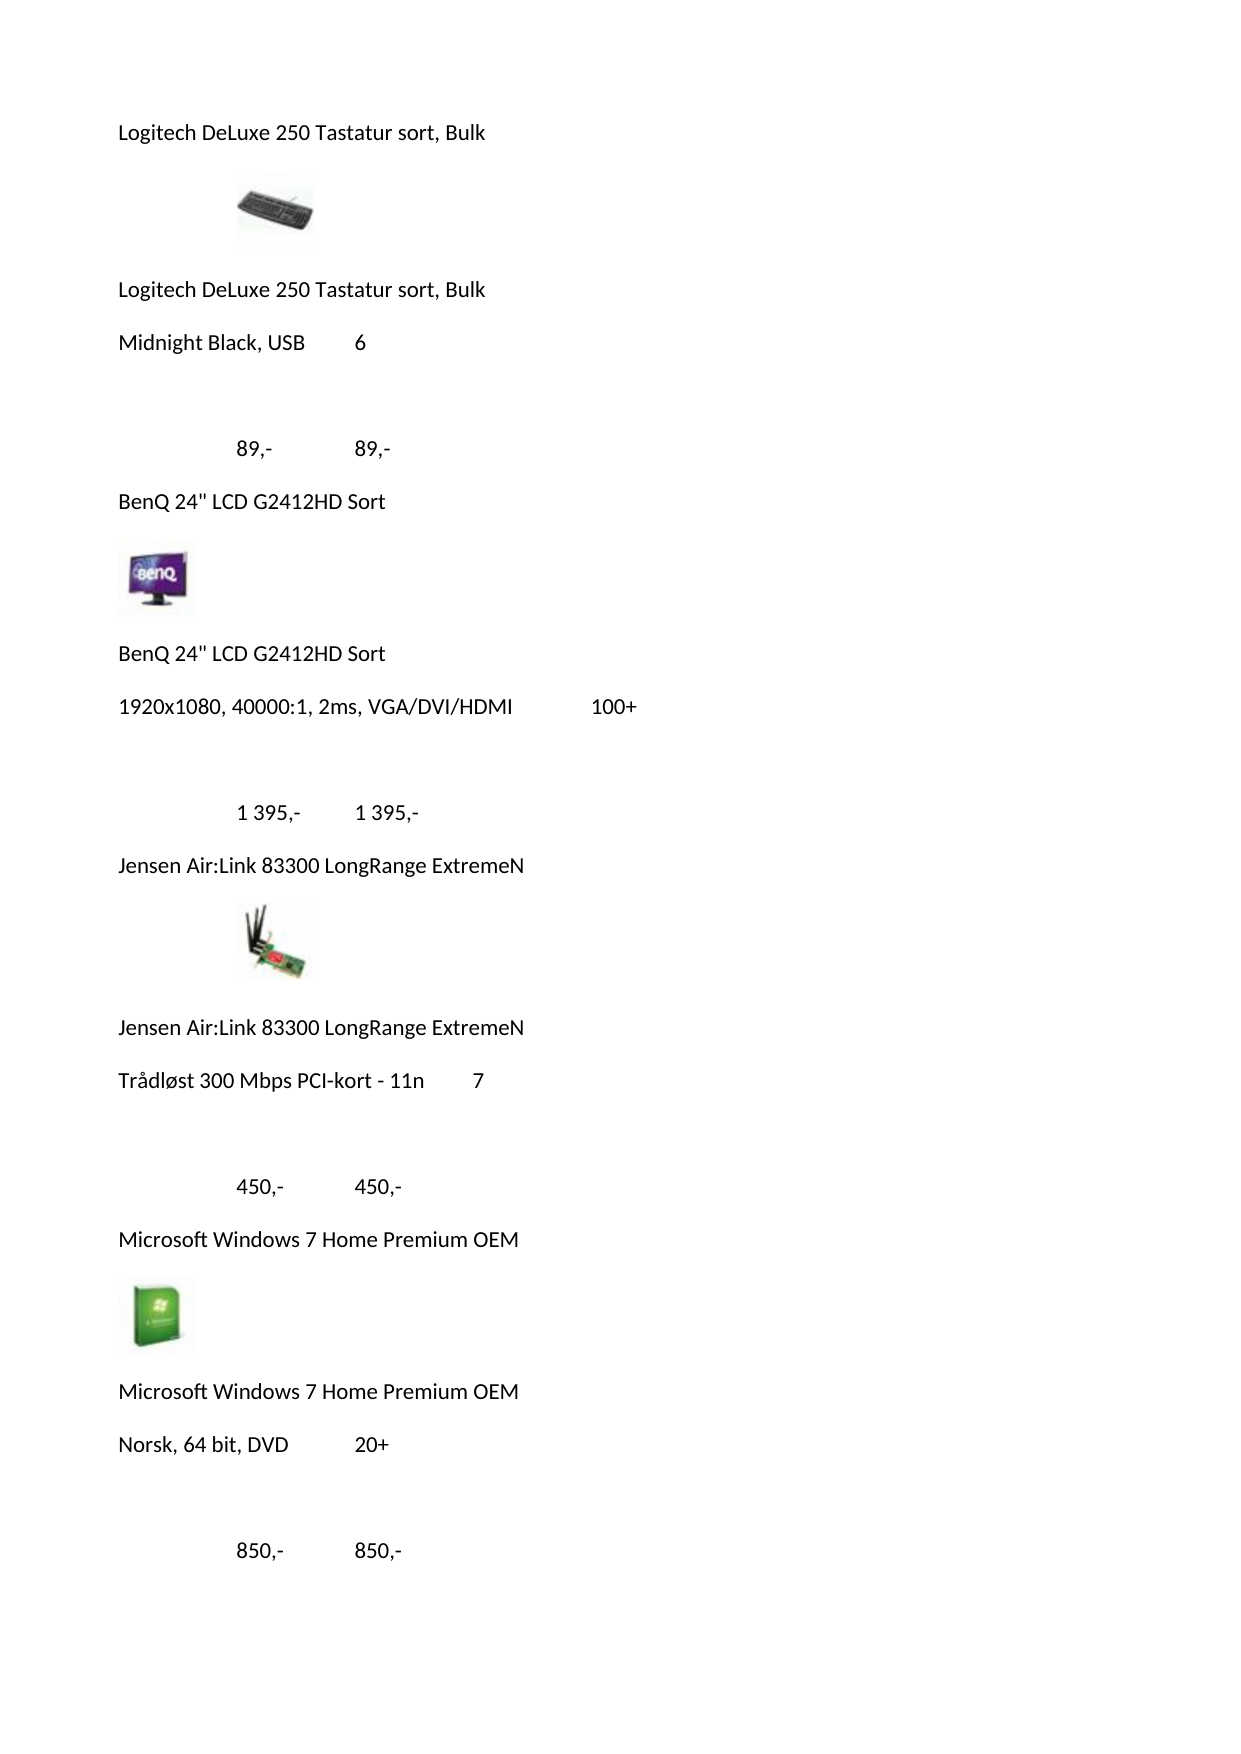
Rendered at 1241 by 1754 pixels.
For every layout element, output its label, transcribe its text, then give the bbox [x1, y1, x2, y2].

text 1920x1080, 40000:1, 2ms, VGA/DVI/HDMI 100+ [118, 692, 1122, 720]
text Norsk, 64 bit, DVD 20+ [118, 1430, 1122, 1458]
text Microsoft Windows 7 Home Premium OEM [118, 1225, 1122, 1253]
text Microsoft Windows 7 Home Premium OEM [118, 1377, 1122, 1405]
text 89,- 89,- [118, 434, 1122, 462]
text Midnight Black, USB 6 [118, 328, 1122, 356]
text 450,- 450,- [118, 1172, 1122, 1200]
text Trådløst 300 Mbps PCI-kort - 11n 7 [118, 1066, 1122, 1094]
text BenQ 24" LCD G2412HD Sort [118, 487, 1122, 515]
text 850,- 850,- [118, 1536, 1122, 1564]
text 1 395,- 1 395,- [118, 798, 1122, 826]
text Logitech DeLuxe 250 Tastatur sort, Bulk [118, 275, 1122, 303]
text BenQ 24" LCD G2412HD Sort [118, 639, 1122, 667]
text Jensen Air:Link 83300 LongRange ExtremeN [118, 851, 1122, 879]
text Logitech DeLuxe 250 Tastatur sort, Bulk [118, 118, 1122, 146]
text Jensen Air:Link 83300 LongRange ExtremeN [118, 1013, 1122, 1041]
